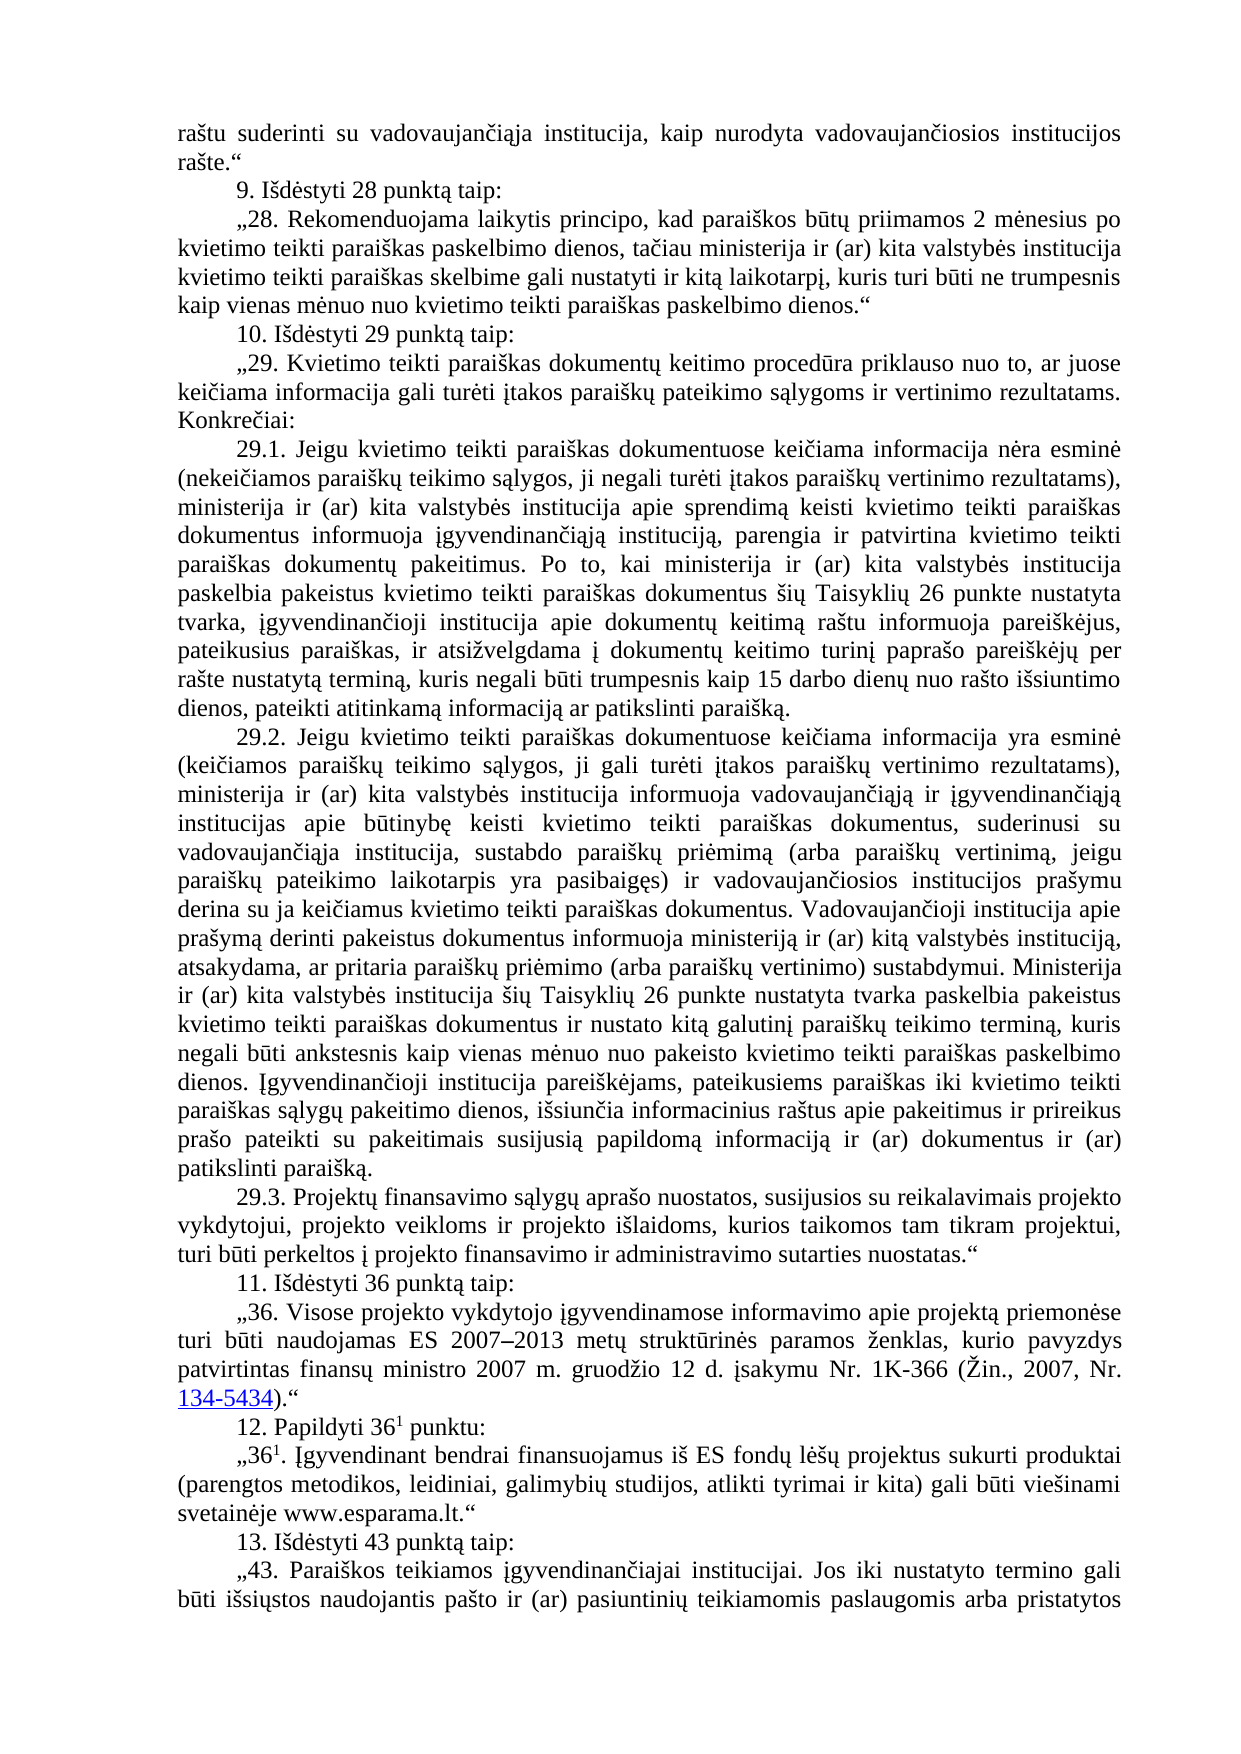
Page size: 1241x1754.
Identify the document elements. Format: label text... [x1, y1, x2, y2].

text 29.2. Jeigu kvietimo teikti paraiškas dokumentuose keičiama informacija yra esminė (keičiamos paraiškų teikimo sąlygos, ji gali turėti įtakos paraiškų vertinimo rezultatams), ministerija ir (ar) kita valstybės institucija informuoja vadovaujančiąją ir įgyvendinančiąją institucijas apie būtinybę keisti kvietimo teikti paraiškas dokumentus, suderinusi su vadovaujančiąja institucija, sustabdo paraiškų priėmimą (arba paraiškų vertinimą, jeigu paraiškų pateikimo laikotarpis yra pasibaigęs) ir vadovaujančiosios institucijos prašymu derina su ja keičiamus kvietimo teikti paraiškas dokumentus. Vadovaujančioji institucija apie prašymą derinti pakeistus dokumentus informuoja ministeriją ir (ar) kitą valstybės instituciją, atsakydama, ar pritaria paraiškų priėmimo (arba paraiškų vertinimo) sustabdymui. Ministerija ir (ar) kita valstybės institucija šių Taisyklių 26 punkte nustatyta tvarka paskelbia pakeistus kvietimo teikti paraiškas dokumentus ir nustato kitą galutinį paraiškų teikimo terminą, kuris negali būti ankstesnis kaip vienas mėnuo nuo pakeisto kvietimo teikti paraiškas paskelbimo dienos. Įgyvendinančioji institucija pareiškėjams, pateikusiems paraiškas iki kvietimo teikti paraiškas sąlygų pakeitimo dienos, išsiunčia informacinius raštus apie pakeitimus ir prireikus prašo pateikti su pakeitimais susijusią papildomą informaciją ir (ar) dokumentus ir (ar) patikslinti paraišką. [177, 722, 1122, 1182]
text raštu suderinti su vadovaujančiąja institucija, kaip nurodyta vadovaujančiosios institucijos rašte.“ [177, 118, 1122, 176]
text „28. Rekomenduojama laikytis principo, kad paraiškos būtų priimamos 2 mėnesius po kvietimo teikti paraiškas paskelbimo dienos, tačiau ministerija ir (ar) kita valstybės institucija kvietimo teikti paraiškas skelbime gali nustatyti ir kitą laikotarpį, kuris turi būti ne trumpesnis kaip vienas mėnuo nuo kvietimo teikti paraiškas paskelbimo dienos.“ [177, 204, 1122, 319]
text „43. Paraiškos teikiamos įgyvendinančiajai institucijai. Jos iki nustatyto termino gali būti išsiųstos naudojantis pašto ir (ar) pasiuntinių teikiamomis paslaugomis arba pristatytos [177, 1556, 1122, 1613]
text „36. Visose projekto vykdytojo įgyvendinamose informavimo apie projektą priemonėse turi būti naudojamas ES 2007–2013 metų struktūrinės paramos ženklas, kurio pavyzdys patvirtintas finansų ministro 2007 m. gruodžio 12 d. įsakymu Nr. 1K-366 (Žin., 2007, Nr. 134-5434).“ [177, 1297, 1122, 1412]
text 13. Išdėstyti 43 punktą taip: [177, 1527, 1122, 1556]
text 11. Išdėstyti 36 punktą taip: [177, 1268, 1122, 1297]
text „361. Įgyvendinant bendrai finansuojamus iš ES fondų lėšų projektus sukurti produktai (parengtos metodikos, leidiniai, galimybių studijos, atlikti tyrimai ir kita) gali būti viešinami svetainėje www.esparama.lt.“ [177, 1441, 1122, 1527]
text 12. Papildyti 361 punktu: [177, 1412, 1122, 1441]
text 29.1. Jeigu kvietimo teikti paraiškas dokumentuose keičiama informacija nėra esminė (nekeičiamos paraiškų teikimo sąlygos, ji negali turėti įtakos paraiškų vertinimo rezultatams), ministerija ir (ar) kita valstybės institucija apie sprendimą keisti kvietimo teikti paraiškas dokumentus informuoja įgyvendinančiąją instituciją, parengia ir patvirtina kvietimo teikti paraiškas dokumentų pakeitimus. Po to, kai ministerija ir (ar) kita valstybės institucija paskelbia pakeistus kvietimo teikti paraiškas dokumentus šių Taisyklių 26 punkte nustatyta tvarka, įgyvendinančioji institucija apie dokumentų keitimą raštu informuoja pareiškėjus, pateikusius paraiškas, ir atsižvelgdama į dokumentų keitimo turinį paprašo pareiškėjų per rašte nustatytą terminą, kuris negali būti trumpesnis kaip 15 darbo dienų nuo rašto išsiuntimo dienos, pateikti atitinkamą informaciją ar patikslinti paraišką. [177, 434, 1122, 722]
text „29. Kvietimo teikti paraiškas dokumentų keitimo procedūra priklauso nuo to, ar juose keičiama informacija gali turėti įtakos paraiškų pateikimo sąlygoms ir vertinimo rezultatams. Konkrečiai: [177, 348, 1122, 434]
text 9. Išdėstyti 28 punktą taip: [177, 176, 1122, 204]
text 10. Išdėstyti 29 punktą taip: [177, 319, 1122, 348]
text 29.3. Projektų finansavimo sąlygų aprašo nuostatos, susijusios su reikalavimais projekto vykdytojui, projekto veikloms ir projekto išlaidoms, kurios taikomos tam tikram projektui, turi būti perkeltos į projekto finansavimo ir administravimo sutarties nuostatas.“ [177, 1182, 1122, 1268]
